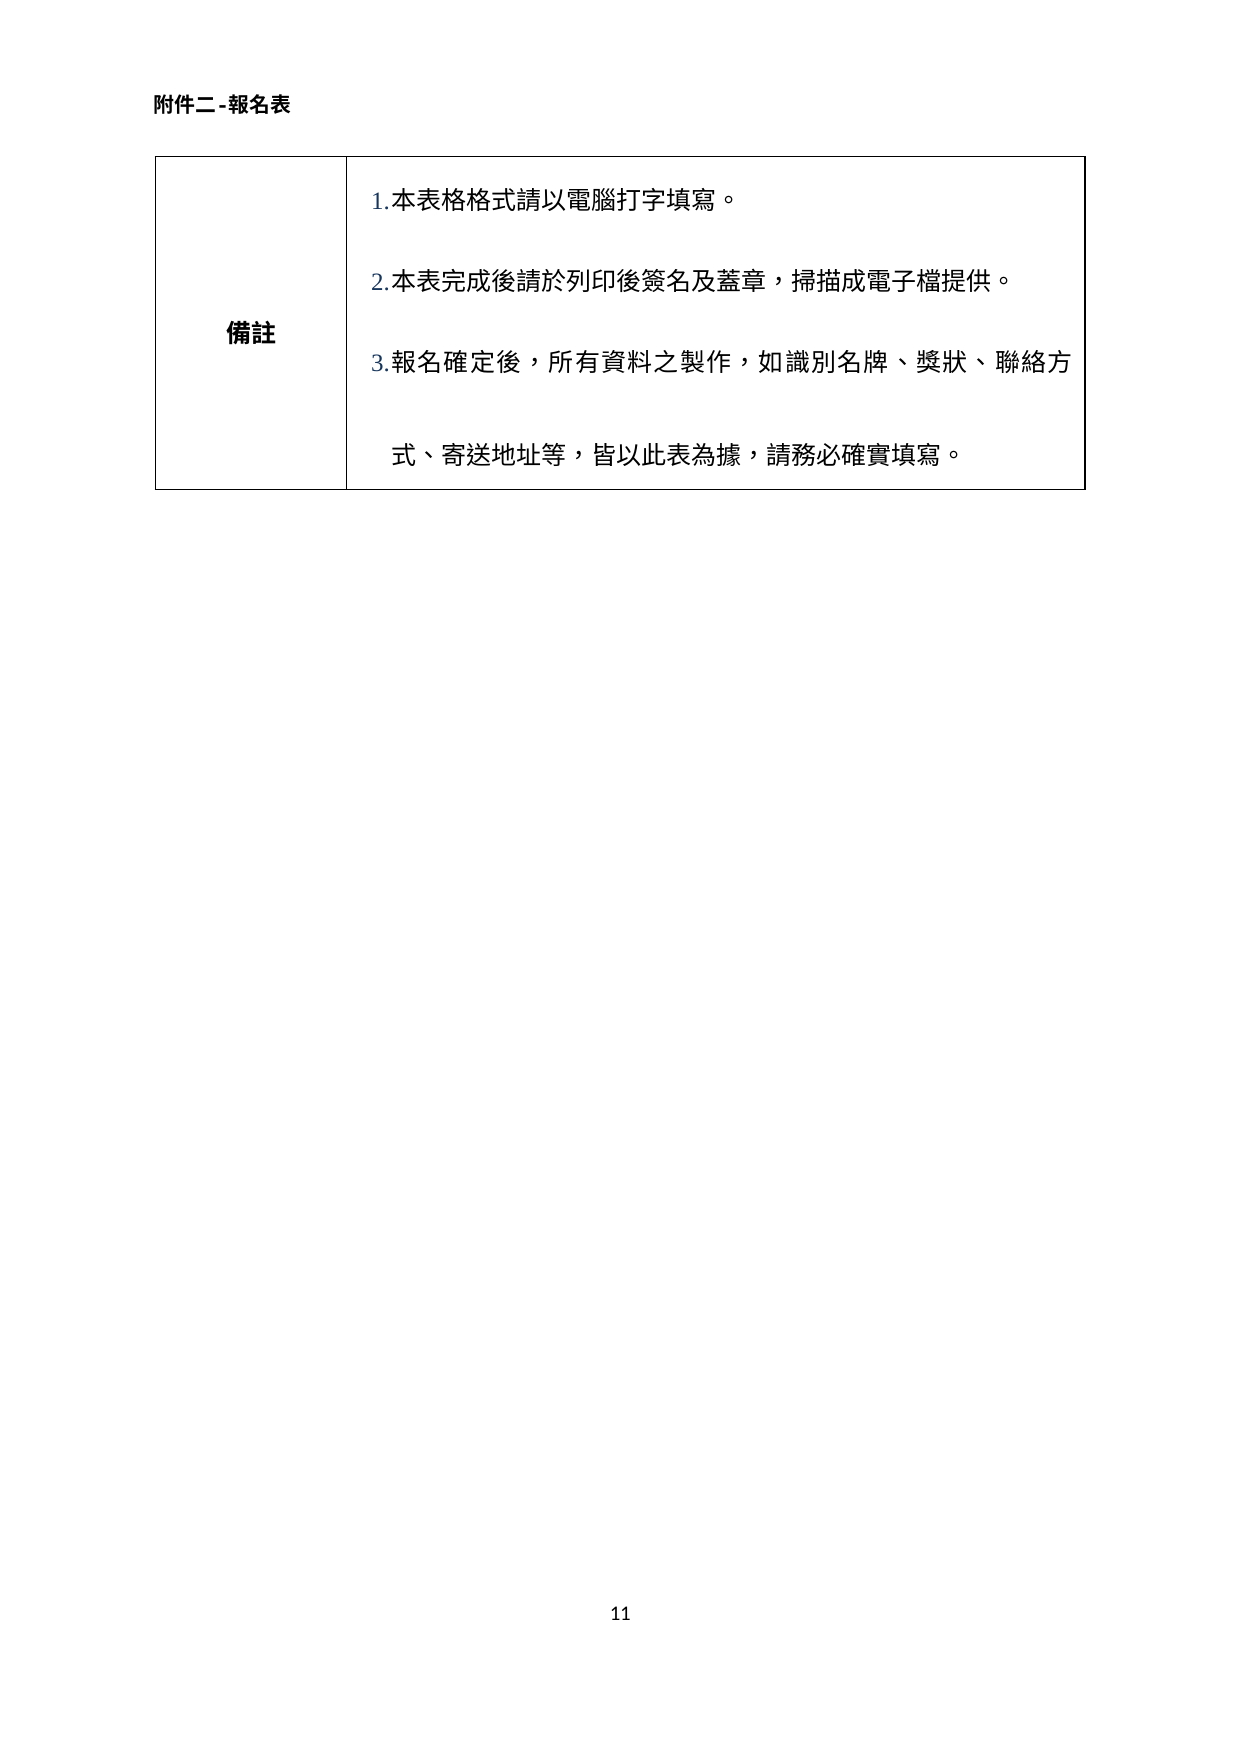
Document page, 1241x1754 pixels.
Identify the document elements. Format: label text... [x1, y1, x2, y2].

table_cell 本表格格式請以電腦打字填寫。 本表完成後請於列印後簽名及蓋章，掃描成電子檔提供。 報名確定後，所有資料之製作，如識別名牌、獎狀、聯絡方式、寄送地址等，皆以此表為據，請務必確實填寫。 [347, 157, 1084, 489]
table_cell 備註 [156, 157, 346, 489]
